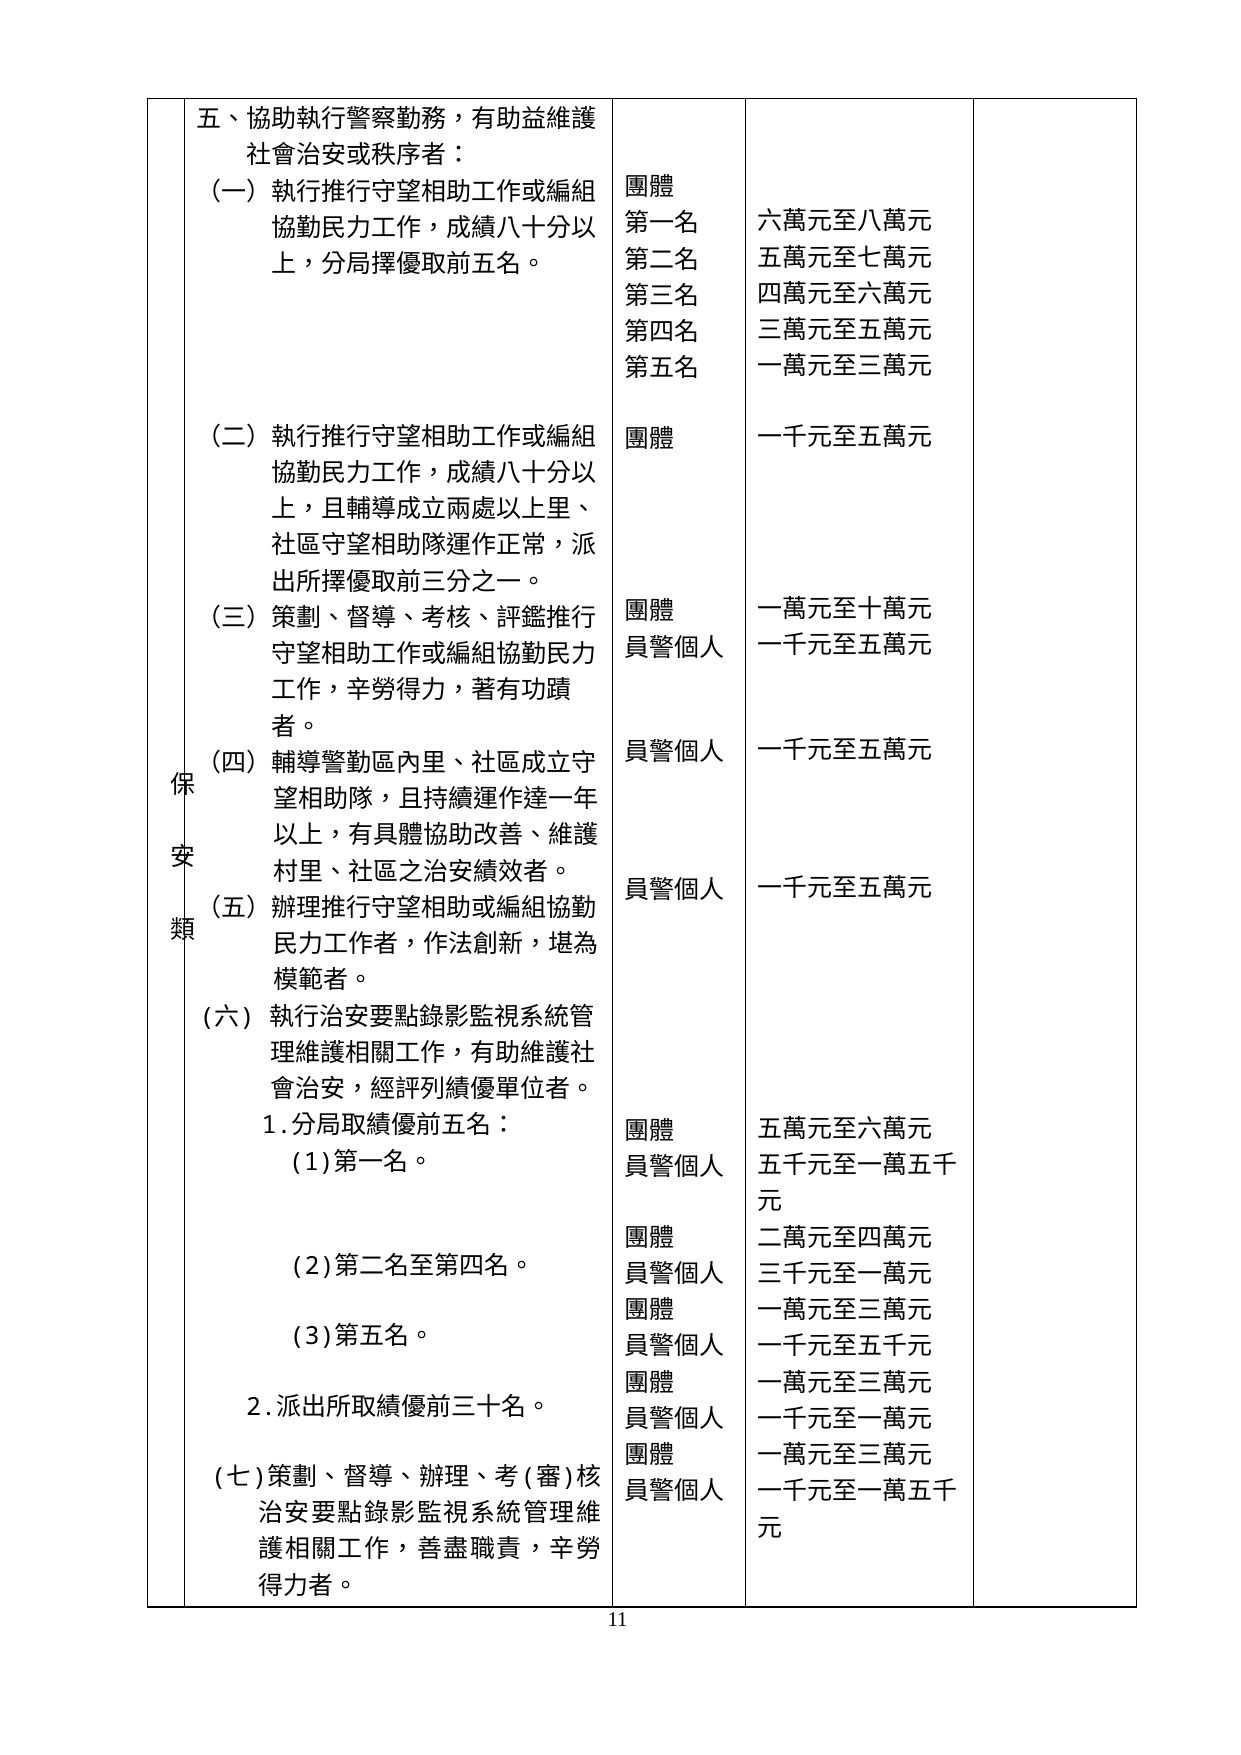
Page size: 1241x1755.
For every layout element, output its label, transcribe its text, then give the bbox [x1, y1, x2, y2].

table_cell 五、協助執行警察勤務，有助益維護社會治安或秩序者： （一）執行推行守望相助工作或編組協勤民力工作，成績八十分以上，分局擇優取前五名。 （二）執行推行守望相助工作或編組協勤民力工作，成績八十分以上，且輔導成立兩處以上里、社區守望相助隊運作正常，派出所擇優取前三分之一。 （三）策劃、督導、考核、評鑑推行守望相助工作或編組協勤民力工作，辛勞得力，著有功蹟者。 （四）輔導警勤區內里、社區成立守望相助隊，且持續運作達一年以上，有具體協助改善、維護村里、社區之治安績效者。 （五）辦理推行守望相助或編組協勤民力工作者，作法創新，堪為模範者。 (六) 執行治安要點錄影監視系統管理維護相關工作，有助維護社會治安，經評列績優單位者。 1.分局取績優前五名： (1)第一名。 (2)第二名至第四名。 (3)第五名。 2.派出所取績優前三十名。 (七)策劃、督導、辦理、考(審)核治安要點錄影監視系統管理維護相關工作，善盡職責，辛勞得力者。 [185, 99, 612, 1606]
table_cell 保 安 類 [148, 99, 184, 1606]
table_cell [974, 99, 1136, 1606]
table_cell 團體 第一名 第二名 第三名 第四名 第五名 團體 團體 員警個人 員警個人 員警個人 團體 員警個人 團體 員警個人 團體 員警個人 團體 員警個人 團體 員警個人 [613, 99, 745, 1606]
table_cell 六萬元至八萬元 五萬元至七萬元 四萬元至六萬元 三萬元至五萬元 一萬元至三萬元 一千元至五萬元 一萬元至十萬元 一千元至五萬元 一千元至五萬元 一千元至五萬元 五萬元至六萬元 五千元至一萬五千元 二萬元至四萬元 三千元至一萬元 一萬元至三萬元 一千元至五千元 一萬元至三萬元 一千元至一萬元 一萬元至三萬元 一千元至一萬五千元 [746, 99, 973, 1606]
